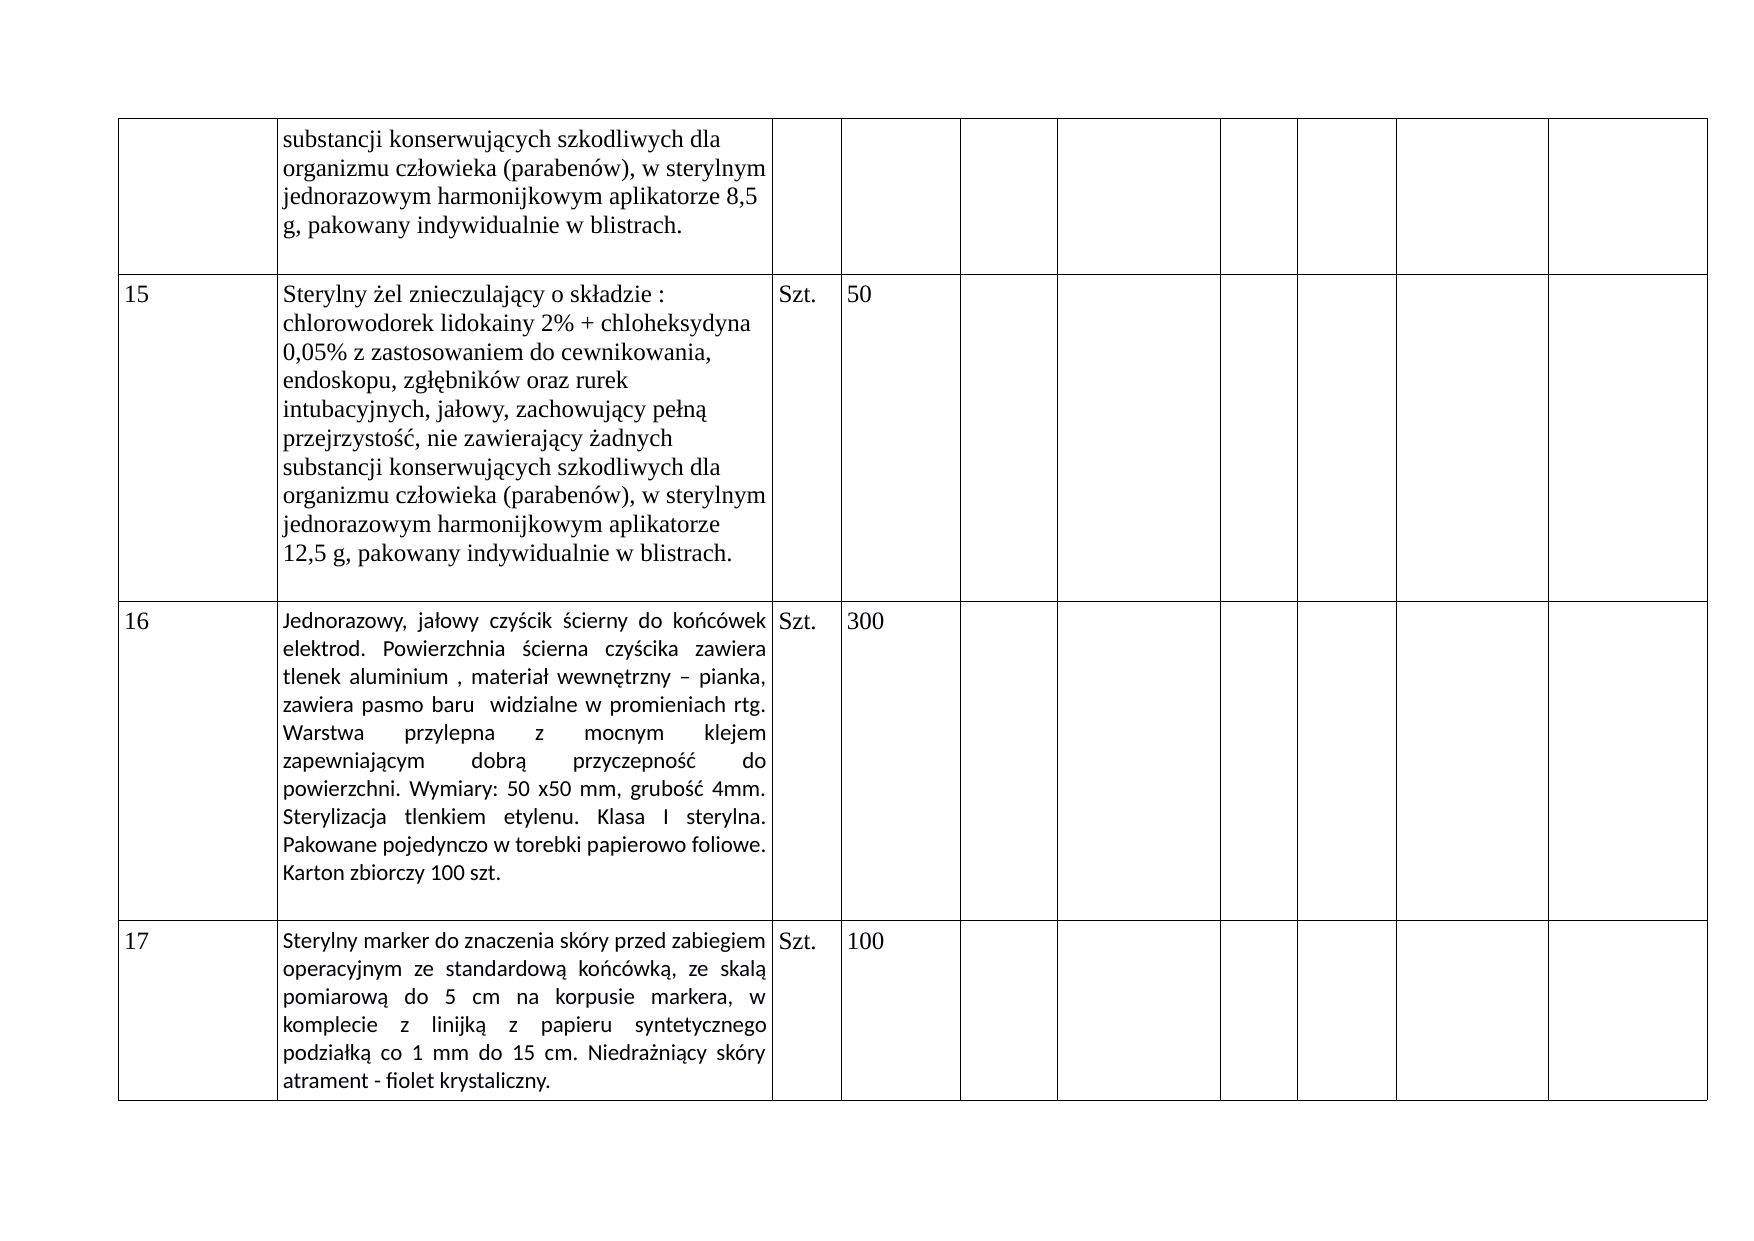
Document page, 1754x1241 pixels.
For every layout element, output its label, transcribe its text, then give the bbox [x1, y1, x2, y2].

table_cell [1549, 602, 1707, 920]
table_cell Sterylny żel znieczulający o składzie : chlorowodorek lidokainy 2% + chloheksydyna 0,05% z zastosowaniem do cewnikowania, endoskopu, zgłębników oraz rurek intubacyjnych, jałowy, zachowujący pełną przejrzystość, nie zawierający żadnych substancji konserwujących szkodliwych dla organizmu człowieka (parabenów), w sterylnym jednorazowym harmonijkowym aplikatorze 12,5 g, pakowany indywidualnie w blistrach. [278, 275, 772, 601]
table_cell 17 [119, 921, 277, 1100]
table_cell Szt. [773, 921, 841, 1100]
table_cell [1058, 602, 1220, 920]
table_cell Szt. [773, 275, 841, 601]
table_cell 300 [842, 602, 960, 920]
table_cell [1221, 921, 1297, 1100]
table_cell [1221, 602, 1297, 920]
table_cell [1221, 119, 1297, 273]
table_cell [1058, 275, 1220, 601]
table_cell [1549, 119, 1707, 273]
table_cell [1549, 921, 1707, 1100]
table_cell 50 [842, 275, 960, 601]
table_cell [1397, 119, 1548, 273]
table_cell [961, 921, 1057, 1100]
table_cell substancji konserwujących szkodliwych dla organizmu człowieka (parabenów), w sterylnym jednorazowym harmonijkowym aplikatorze 8,5 g, pakowany indywidualnie w blistrach. [278, 119, 772, 273]
table_cell [1058, 119, 1220, 273]
table_cell [1298, 921, 1396, 1100]
table_cell [1549, 275, 1707, 601]
table_cell [119, 119, 277, 273]
table_cell Szt. [773, 602, 841, 920]
table_cell 16 [119, 602, 277, 920]
table_cell Sterylny marker do znaczenia skóry przed zabiegiem operacyjnym ze standardową końcówką, ze skalą pomiarową do 5 cm na korpusie markera, w komplecie z linijką z papieru syntetycznego podziałką co 1 mm do 15 cm. Niedrażniący skóry atrament - fiolet krystaliczny. [278, 921, 772, 1100]
table_cell [1298, 119, 1396, 273]
table_cell [1298, 602, 1396, 920]
table_cell [1397, 921, 1548, 1100]
table_cell [773, 119, 841, 273]
table_cell [842, 119, 960, 273]
table_cell 100 [842, 921, 960, 1100]
table_cell [1397, 275, 1548, 601]
table_cell [1298, 275, 1396, 601]
table_cell [961, 602, 1057, 920]
table_cell [1221, 275, 1297, 601]
table_cell Jednorazowy, jałowy czyścik ścierny do końcówek elektrod. Powierzchnia ścierna czyścika zawiera tlenek aluminium , materiał wewnętrzny – pianka, zawiera pasmo baru widzialne w promieniach rtg. Warstwa przylepna z mocnym klejem zapewniającym dobrą przyczepność do powierzchni. Wymiary: 50 x50 mm, grubość 4mm. Sterylizacja tlenkiem etylenu. Klasa I sterylna. Pakowane pojedynczo w torebki papierowo foliowe. Karton zbiorczy 100 szt. [278, 602, 772, 920]
table_cell [961, 119, 1057, 273]
table_cell 15 [119, 275, 277, 601]
table_cell [1397, 602, 1548, 920]
table_cell [961, 275, 1057, 601]
table_cell [1058, 921, 1220, 1100]
